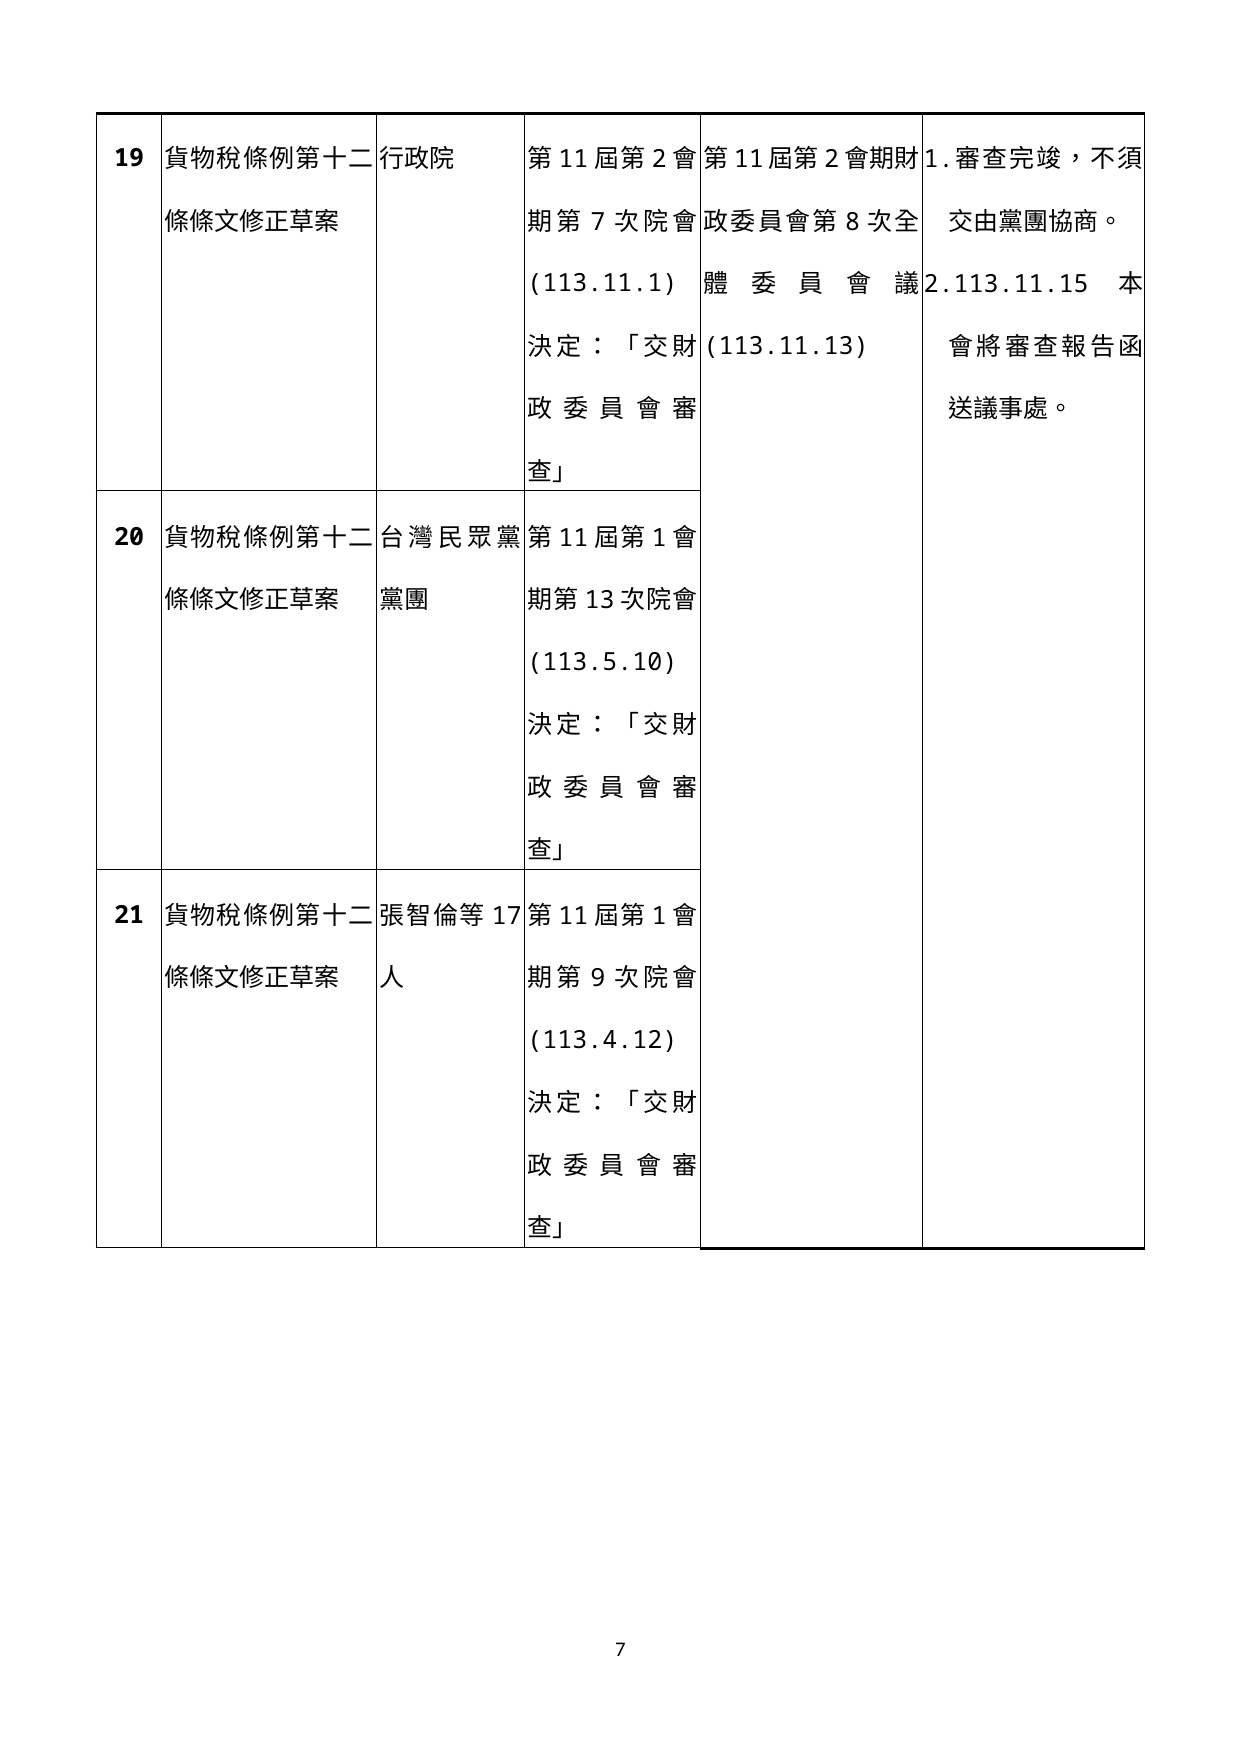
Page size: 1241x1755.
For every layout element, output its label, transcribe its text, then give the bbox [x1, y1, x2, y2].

table_cell 貨物稅條例第十二條條文修正草案 [162, 115, 376, 490]
table_cell 第11屆第2會期第7次院會(113.11.1)決定：「交財政委員會審查」 [525, 115, 700, 490]
table_cell [97, 491, 161, 868]
table_cell [97, 115, 161, 490]
table_cell [97, 870, 161, 1247]
table_cell 第11屆第2會期財政委員會第8次全體委員會議(113.11.13) [701, 115, 922, 1247]
table_cell 張智倫等17人 [377, 870, 524, 1247]
table_cell 行政院 [377, 115, 524, 490]
table_cell 貨物稅條例第十二條條文修正草案 [162, 491, 376, 868]
table_cell 台灣民眾黨黨團 [377, 491, 524, 868]
table_cell 1.審查完竣，不須交由黨團協商。 2.113.11.15本會將審查報告函送議事處。 [923, 115, 1144, 1247]
table_cell 第11屆第1會期第9次院會(113.4.12)決定：「交財政委員會審查」 [525, 870, 700, 1247]
table_cell 第11屆第1會期第13次院會(113.5.10)決定：「交財政委員會審查」 [525, 491, 700, 868]
table_cell 貨物稅條例第十二條條文修正草案 [162, 870, 376, 1247]
